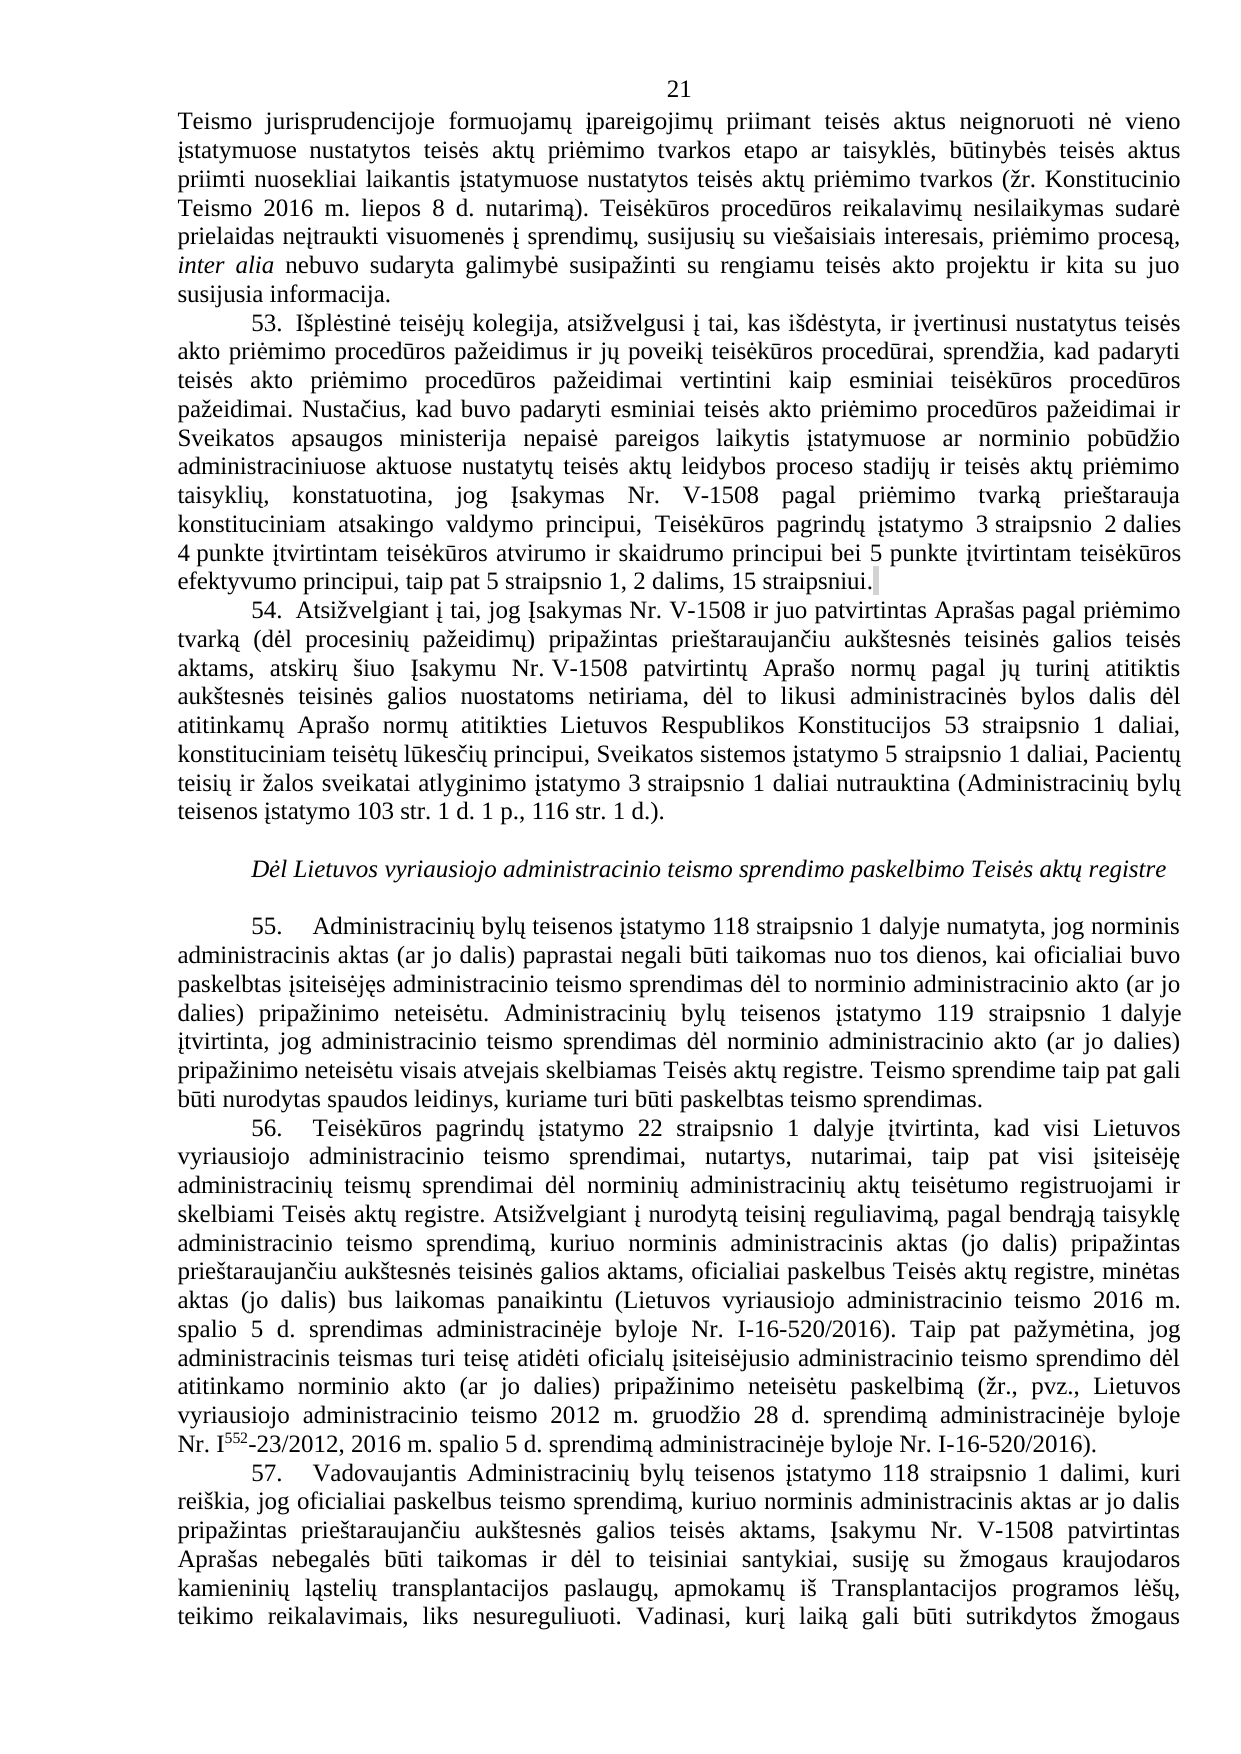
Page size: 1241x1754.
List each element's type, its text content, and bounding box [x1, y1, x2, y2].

text 57. Vadovaujantis Administracinių bylų teisenos įstatymo 118 straipsnio 1 dalimi, kuri reiškia, jog oficialiai paskelbus teismo sprendimą, kuriuo norminis administracinis aktas ar jo dalis pripažintas prieštaraujančiu aukštesnės galios teisės aktams, Įsakymu Nr. V-1508 patvirtintas Aprašas nebegalės būti taikomas ir dėl to teisiniai santykiai, susiję su žmogaus kraujodaros kamieninių ląstelių transplantacijos paslaugų, apmokamų iš Transplantacijos programos lėšų, teikimo reikalavimais, liks nesureguliuoti. Vadinasi, kurį laiką gali būti sutrikdytos žmogaus [177, 1458, 1181, 1630]
text 56. Teisėkūros pagrindų įstatymo 22 straipsnio 1 dalyje įtvirtinta, kad visi Lietuvos vyriausiojo administracinio teismo sprendimai, nutartys, nutarimai, taip pat visi įsiteisėję administracinių teismų sprendimai dėl norminių administracinių aktų teisėtumo registruojami ir skelbiami Teisės aktų registre. Atsižvelgiant į nurodytą teisinį reguliavimą, pagal bendrąją taisyklę administracinio teismo sprendimą, kuriuo norminis administracinis aktas (jo dalis) pripažintas prieštaraujančiu aukštesnės teisinės galios aktams, oficialiai paskelbus Teisės aktų registre, minėtas aktas (jo dalis) bus laikomas panaikintu (Lietuvos vyriausiojo administracinio teismo 2016 m. spalio 5 d. sprendimas administracinėje byloje Nr. I-16-520/2016). Taip pat pažymėtina, jog administracinis teismas turi teisę atidėti oficialų įsiteisėjusio administracinio teismo sprendimo dėl atitinkamo norminio akto (ar jo dalies) pripažinimo neteisėtu paskelbimą (žr., pvz., Lietuvos vyriausiojo administracinio teismo 2012 m. gruodžio 28 d. sprendimą administracinėje byloje Nr. I552-23/2012, 2016 m. spalio 5 d. sprendimą administracinėje byloje Nr. I-16-520/2016). [177, 1113, 1181, 1458]
text 54. Atsižvelgiant į tai, jog Įsakymas Nr. V-1508 ir juo patvirtintas Aprašas pagal priėmimo tvarką (dėl procesinių pažeidimų) pripažintas prieštaraujančiu aukštesnės teisinės galios teisės aktams, atskirų šiuo Įsakymu Nr. V-1508 patvirtintų Aprašo normų pagal jų turinį atitiktis aukštesnės teisinės galios nuostatoms netiriama, dėl to likusi administracinės bylos dalis dėl atitinkamų Aprašo normų atitikties Lietuvos Respublikos Konstitucijos 53 straipsnio 1 daliai, konstituciniam teisėtų lūkesčių principui, Sveikatos sistemos įstatymo 5 straipsnio 1 daliai, Pacientų teisių ir žalos sveikatai atlyginimo įstatymo 3 straipsnio 1 daliai nutrauktina (Administracinių bylų teisenos įstatymo 103 str. 1 d. 1 p., 116 str. 1 d.). [177, 595, 1181, 825]
text Teismo jurisprudencijoje formuojamų įpareigojimų priimant teisės aktus neignoruoti nė vieno įstatymuose nustatytos teisės aktų priėmimo tvarkos etapo ar taisyklės, būtinybės teisės aktus priimti nuosekliai laikantis įstatymuose nustatytos teisės aktų priėmimo tvarkos (žr. Konstitucinio Teismo 2016 m. liepos 8 d. nutarimą). Teisėkūros procedūros reikalavimų nesilaikymas sudarė prielaidas neįtraukti visuomenės į sprendimų, susijusių su viešaisiais interesais, priėmimo procesą, inter alia nebuvo sudaryta galimybė susipažinti su rengiamu teisės akto projektu ir kita su juo susijusia informacija. [177, 106, 1181, 308]
text 53. Išplėstinė teisėjų kolegija, atsižvelgusi į tai, kas išdėstyta, ir įvertinusi nustatytus teisės akto priėmimo procedūros pažeidimus ir jų poveikį teisėkūros procedūrai, sprendžia, kad padaryti teisės akto priėmimo procedūros pažeidimai vertintini kaip esminiai teisėkūros procedūros pažeidimai. Nustačius, kad buvo padaryti esminiai teisės akto priėmimo procedūros pažeidimai ir Sveikatos apsaugos ministerija nepaisė pareigos laikytis įstatymuose ar norminio pobūdžio administraciniuose aktuose nustatytų teisės aktų leidybos proceso stadijų ir teisės aktų priėmimo taisyklių, konstatuotina, jog Įsakymas Nr. V-1508 pagal priėmimo tvarką prieštarauja konstituciniam atsakingo valdymo principui, Teisėkūros pagrindų įstatymo 3 straipsnio 2 dalies 4 punkte įtvirtintam teisėkūros atvirumo ir skaidrumo principui bei 5 punkte įtvirtintam teisėkūros efektyvumo principui, taip pat 5 straipsnio 1, 2 dalims, 15 straipsniui. [177, 308, 1181, 595]
text 55. Administracinių bylų teisenos įstatymo 118 straipsnio 1 dalyje numatyta, jog norminis administracinis aktas (ar jo dalis) paprastai negali būti taikomas nuo tos dienos, kai oficialiai buvo paskelbtas įsiteisėjęs administracinio teismo sprendimas dėl to norminio administracinio akto (ar jo dalies) pripažinimo neteisėtu. Administracinių bylų teisenos įstatymo 119 straipsnio 1 dalyje įtvirtinta, jog administracinio teismo sprendimas dėl norminio administracinio akto (ar jo dalies) pripažinimo neteisėtu visais atvejais skelbiamas Teisės aktų registre. Teismo sprendime taip pat gali būti nurodytas spaudos leidinys, kuriame turi būti paskelbtas teismo sprendimas. [177, 911, 1181, 1113]
text Dėl Lietuvos vyriausiojo administracinio teismo sprendimo paskelbimo Teisės aktų registre [177, 854, 1181, 883]
